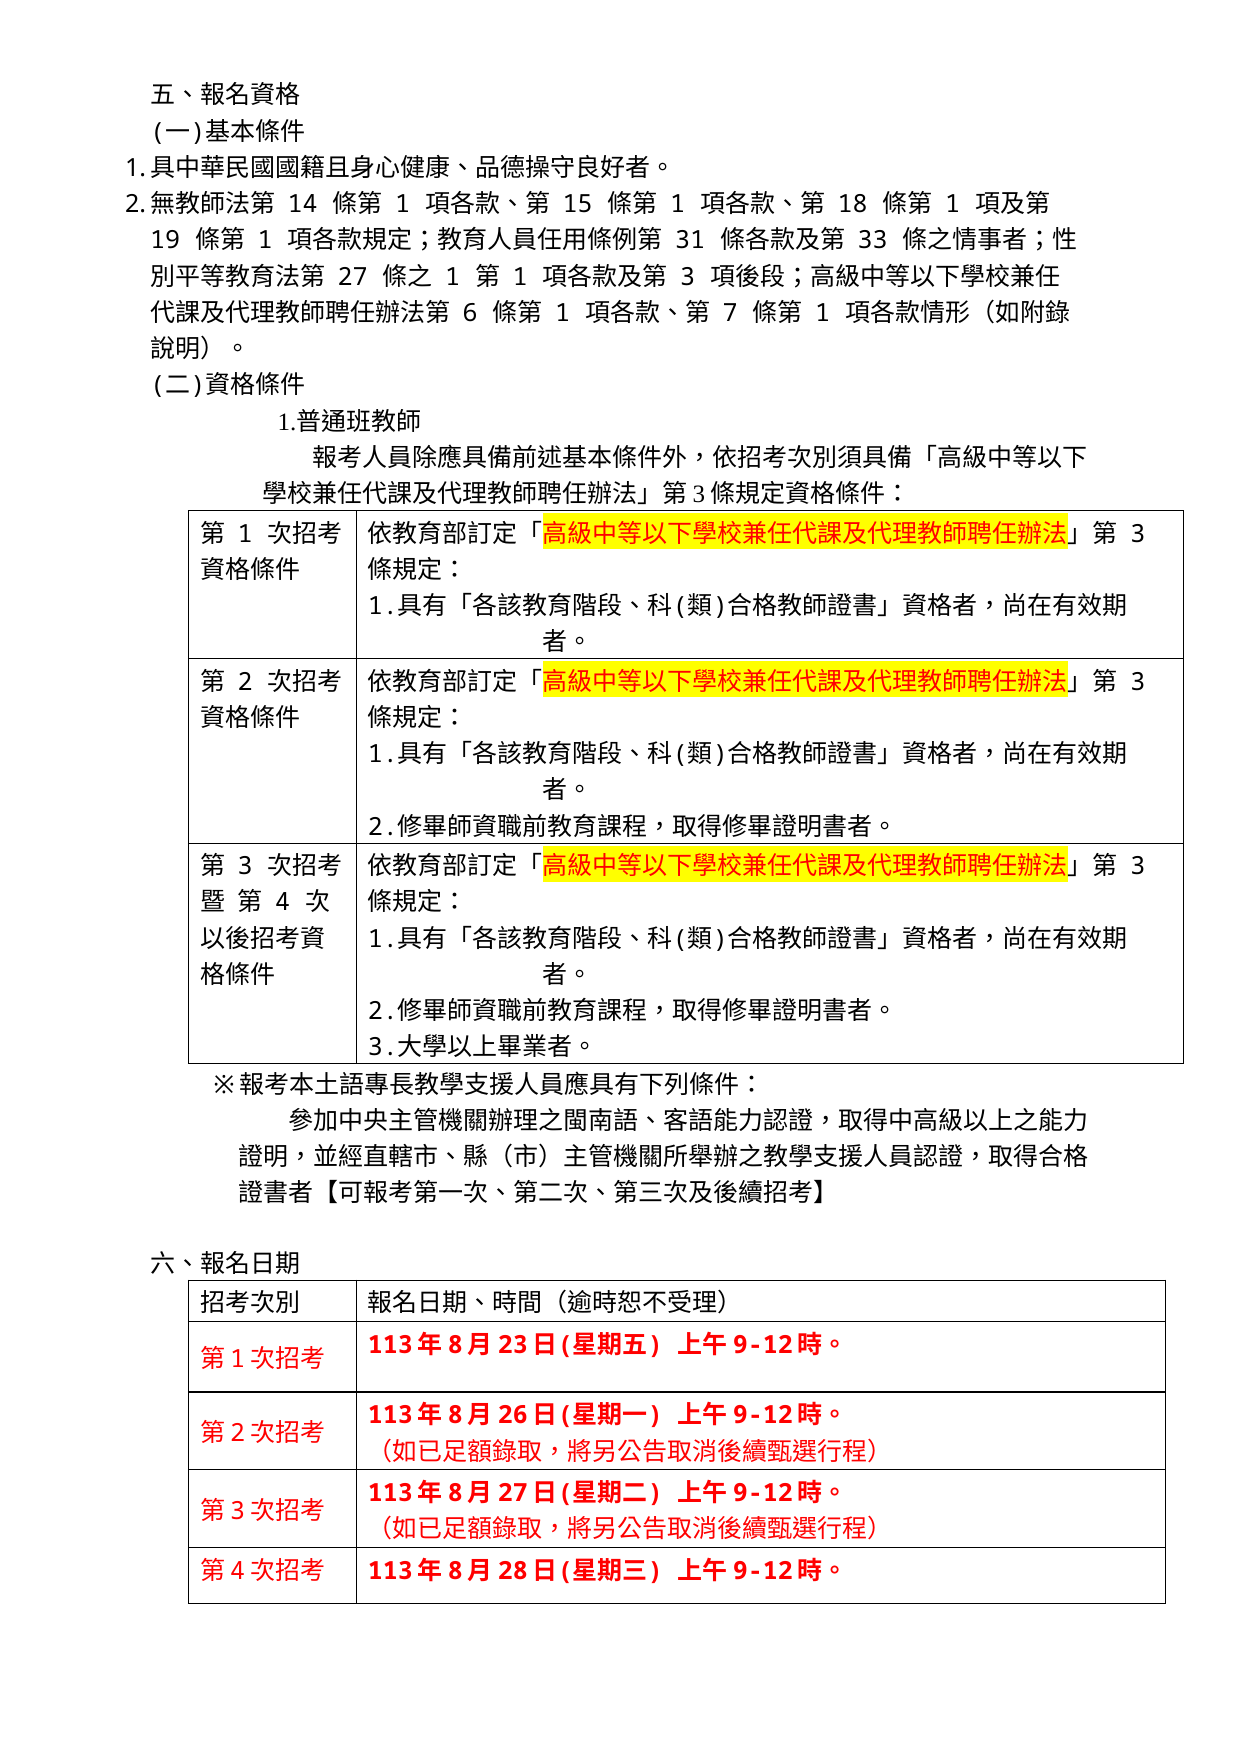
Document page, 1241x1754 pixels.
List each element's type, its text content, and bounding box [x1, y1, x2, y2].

table_cell 113年8月23日(星期五) 上午9-12時。 [357, 1322, 1165, 1391]
text (一)基本條件 [150, 111, 1090, 147]
table_cell 第3次招考 [189, 1470, 356, 1547]
text 1.普通班教師 [150, 401, 1090, 437]
table_cell 第4次招考 [189, 1548, 356, 1603]
table_cell 第 2 次招考資格條件 [189, 659, 356, 842]
table_cell 113年8月27日(星期二) 上午9-12時。 （如已足額錄取，將另公告取消後續甄選行程） [357, 1470, 1165, 1547]
table_header 依教育部訂定「高級中等以下學校兼任代課及代理教師聘任辦法」第 3 條規定： 1.具有「各該教育階段、科(類)合格教師證書」資格者，尚在有效期者。 [357, 511, 1183, 658]
table_cell 113年8月26日(星期一) 上午9-12時。 （如已足額錄取，將另公告取消後續甄選行程） [357, 1393, 1165, 1469]
text (二)資格條件 [150, 365, 1090, 401]
text ※報考本土語專長教學支援人員應具有下列條件： [209, 1064, 1090, 1100]
list 無教師法第 14 條第 1 項各款、第 15 條第 1 項各款、第 18 條第 1 項及第 19 條第 1 項各款規定；教育人員任用條例第 31 條各款及第 33 條之情事者；性別平等教育法第 27 條之 1 第 1 項各款及第 3 項後段；高級中等以下學校兼任代課及代理教師聘任辦法第 6 條第 1 項各款、第 7 條第 1 項各款情形（如附錄說明）。 [125, 184, 1083, 365]
list 具中華民國國籍且身心健康、品德操守良好者。 [125, 147, 1083, 184]
table_cell 第 3 次招考暨 第 4 次以後招考資格條件 [189, 844, 356, 1063]
table_header 第 1 次招考資格條件 [189, 511, 356, 658]
table_header 報名日期、時間（逾時恕不受理） [357, 1281, 1165, 1321]
table_cell 依教育部訂定「高級中等以下學校兼任代課及代理教師聘任辦法」第 3 條規定： 1.具有「各該教育階段、科(類)合格教師證書」資格者，尚在有效期者。 2.修畢師資職前教育課程，取得修畢證明書者。 [357, 659, 1183, 842]
table_cell 第1次招考 [189, 1322, 356, 1391]
text 五、報名資格 [150, 75, 1090, 111]
table_cell 依教育部訂定「高級中等以下學校兼任代課及代理教師聘任辦法」第 3 條規定： 1.具有「各該教育階段、科(類)合格教師證書」資格者，尚在有效期者。 2.修畢師資職前教育課程，取得修畢證明書者。 3.大學以上畢業者。 [357, 844, 1183, 1063]
table_header 招考次別 [189, 1281, 356, 1321]
table_cell 113年8月28日(星期三) 上午9-12時。 [357, 1548, 1165, 1603]
text 參加中央主管機關辦理之閩南語、客語能力認證，取得中高級以上之能力證明，並經直轄市、縣（市）主管機關所舉辦之教學支援人員認證，取得合格證書者【可報考第一次、第二次、第三次及後續招考】 [238, 1100, 1090, 1209]
text 報考人員除應具備前述基本條件外，依招考次別須具備「高級中等以下學校兼任代課及代理教師聘任辦法」第3條規定資格條件： [262, 437, 1090, 510]
text 六、報名日期 [150, 1243, 1090, 1279]
table_cell 第2次招考 [189, 1393, 356, 1469]
